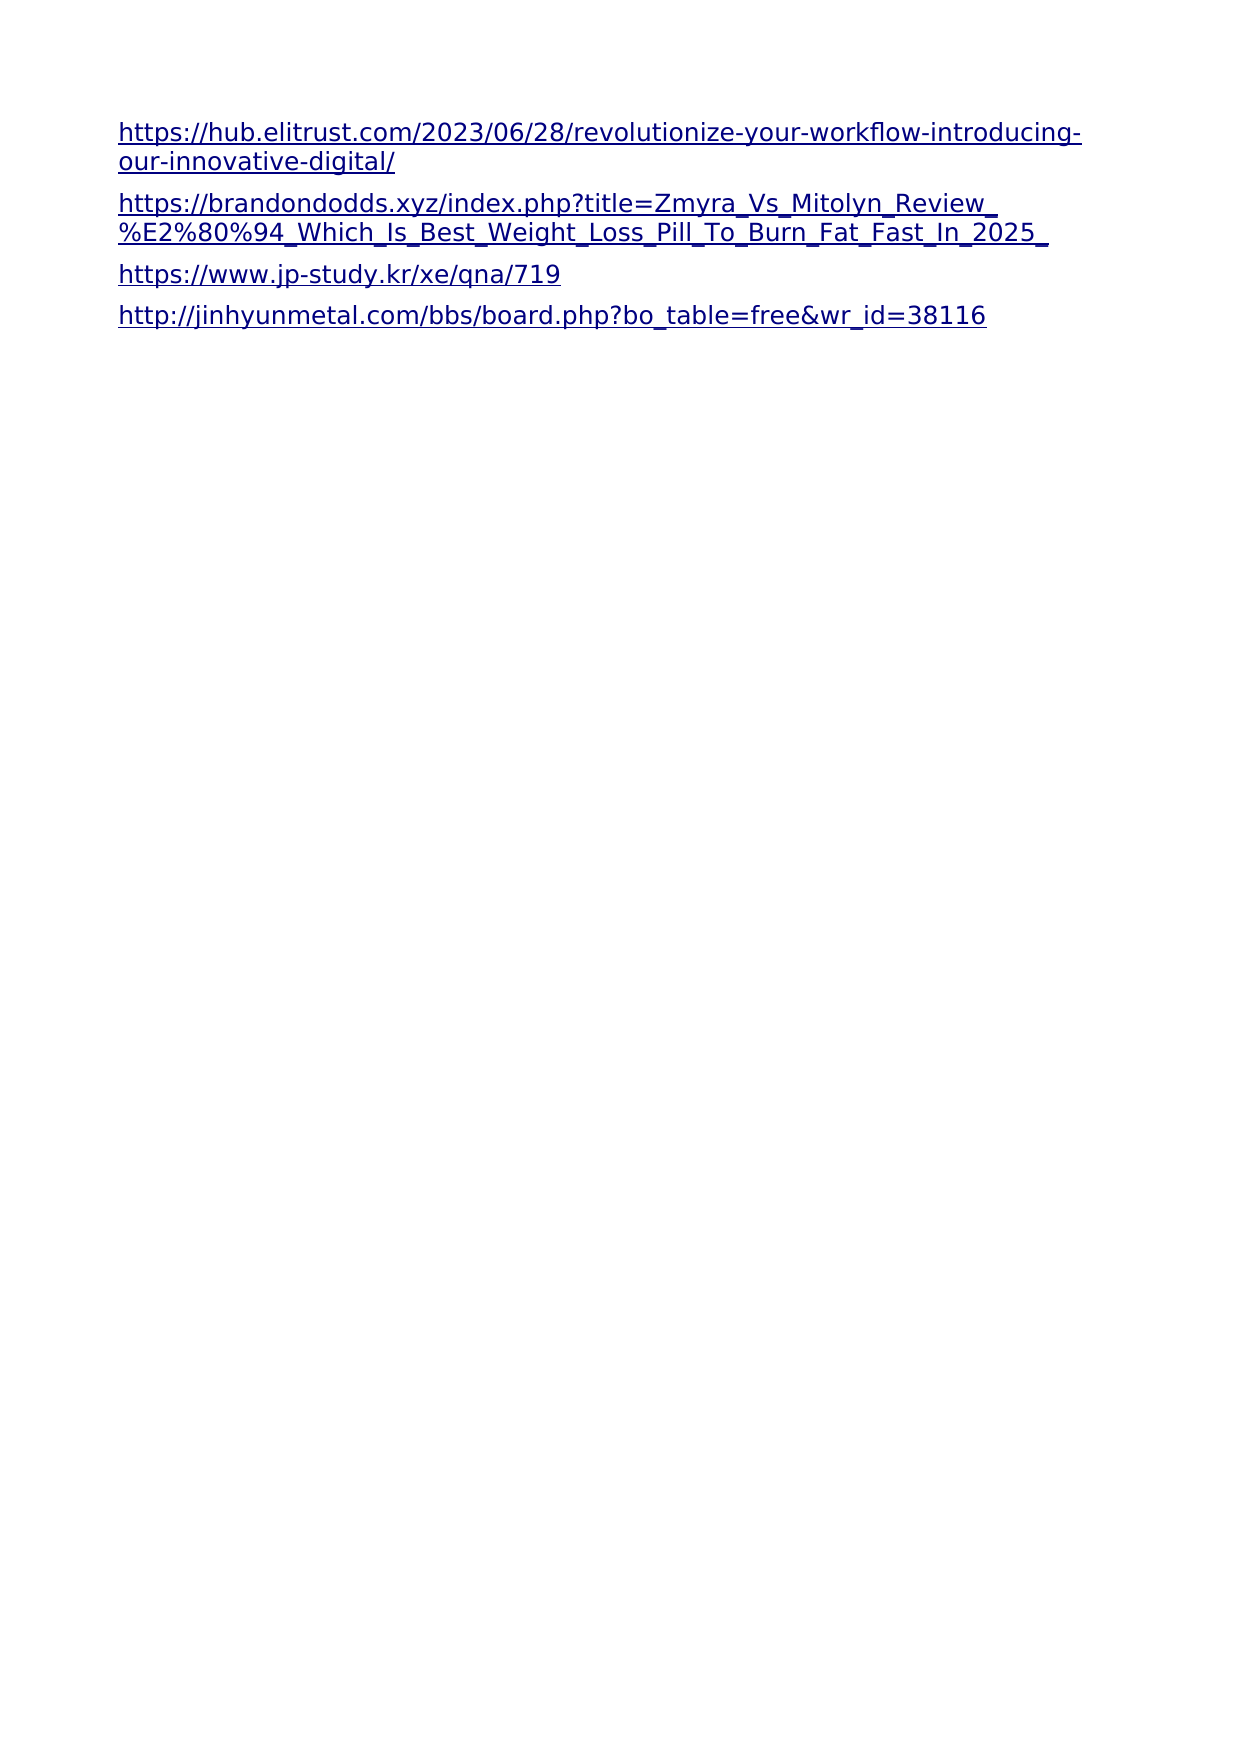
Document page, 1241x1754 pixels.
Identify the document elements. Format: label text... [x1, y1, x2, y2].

text http://jinhyunmetal.com/bbs/board.php?bo_table=free&wr_id=38116 [118, 301, 1122, 331]
text https://brandondodds.xyz/index.php?title=Zmyra_Vs_Mitolyn_Review_%E2%80%94_Which_Is_Best_Weight_Loss_Pill_To_Burn_Fat_Fast_In_2025_ [118, 189, 1122, 247]
text https://www.jp-study.kr/xe/qna/719 [118, 260, 1122, 289]
text https://hub.elitrust.com/2023/06/28/revolutionize-your-workflow-introducing-our-innovative-digital/ [118, 118, 1122, 176]
